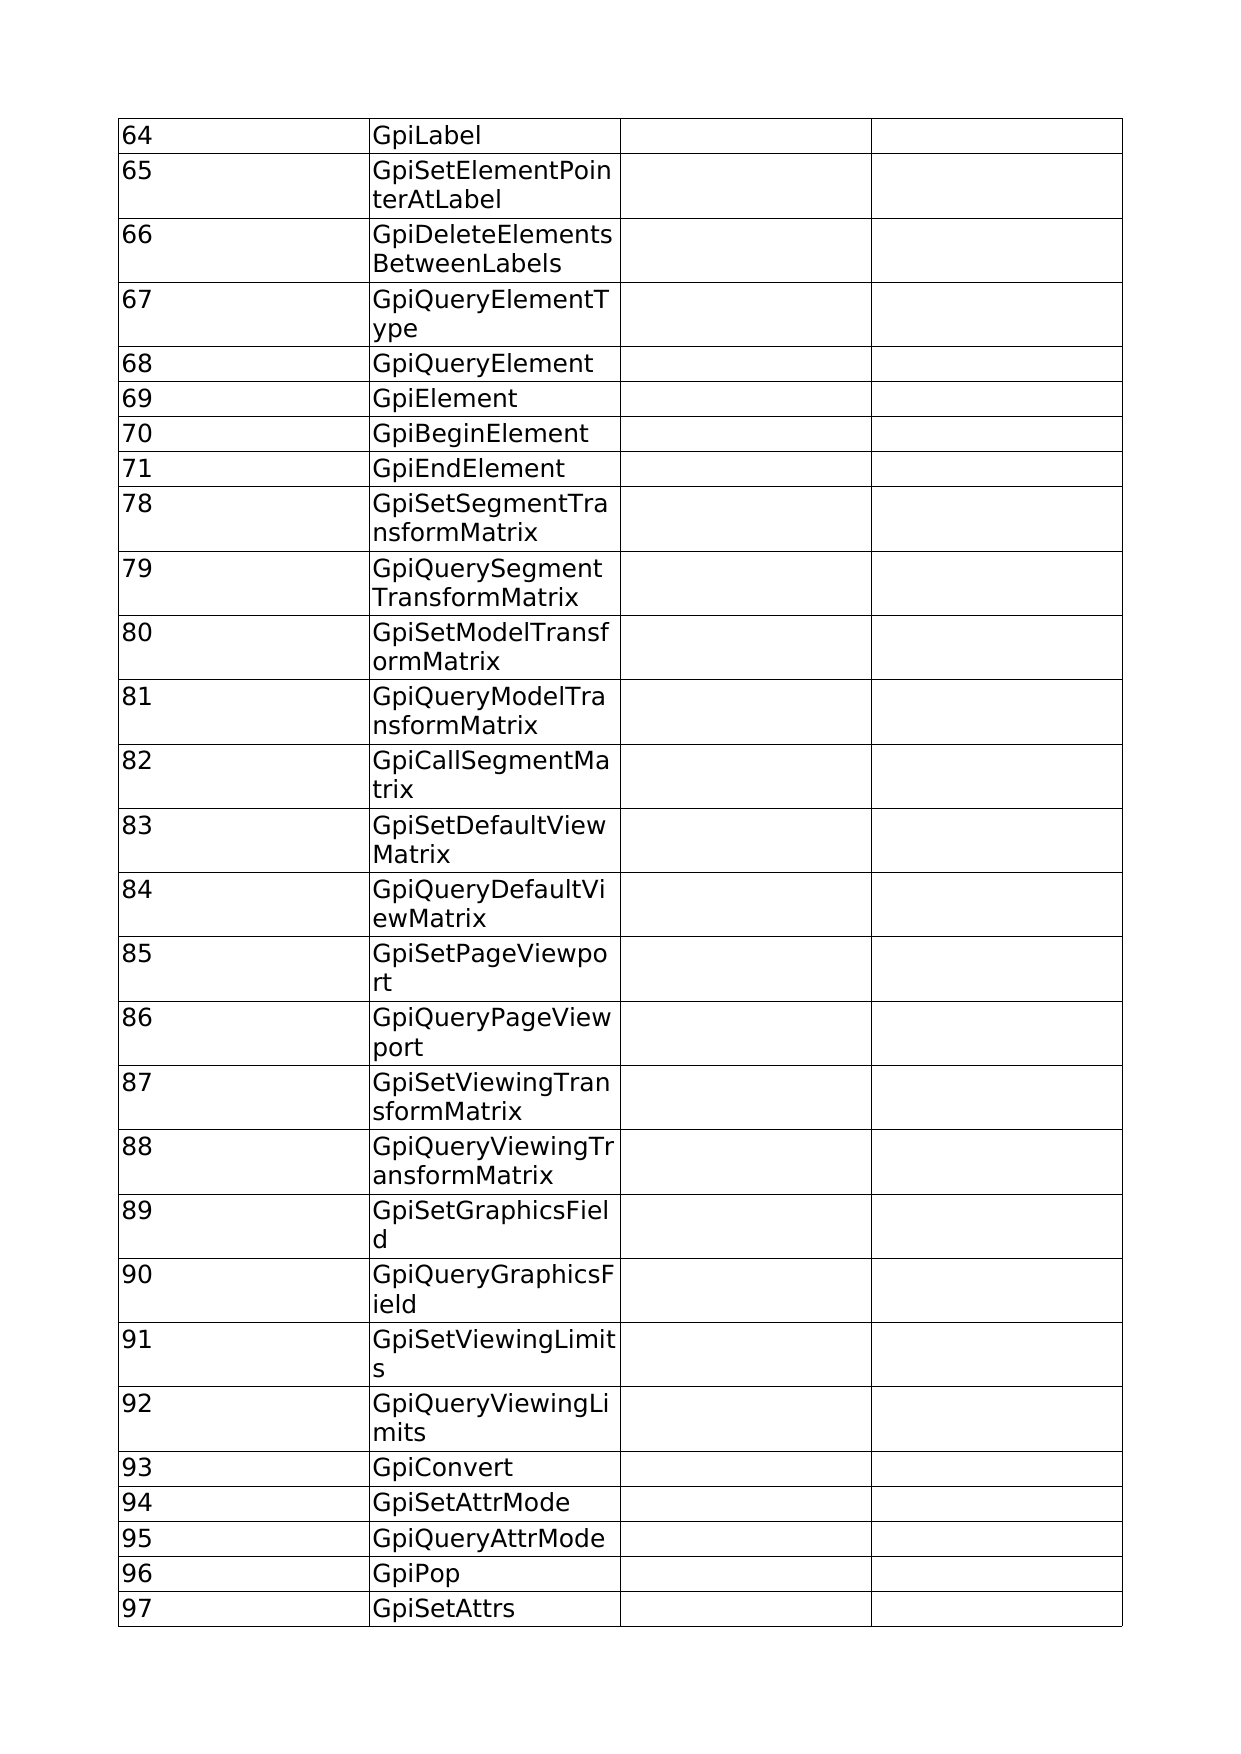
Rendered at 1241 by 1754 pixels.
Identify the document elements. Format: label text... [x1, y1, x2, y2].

table_cell [621, 154, 871, 217]
table_cell GpiSetViewingLimits [370, 1323, 620, 1386]
table_cell 88 [119, 1130, 369, 1193]
table_cell 67 [119, 283, 369, 346]
table_cell [872, 1259, 1122, 1322]
table_cell [872, 1452, 1122, 1486]
table_cell 87 [119, 1066, 369, 1129]
table_cell [872, 552, 1122, 615]
table_cell [872, 680, 1122, 743]
table_cell GpiSetAttrMode [370, 1487, 620, 1521]
table_cell GpiQueryModelTransformMatrix [370, 680, 620, 743]
table_cell GpiEndElement [370, 452, 620, 486]
table_cell GpiLabel [370, 119, 620, 153]
table_cell [621, 1130, 871, 1193]
table_cell [621, 347, 871, 381]
table_cell [872, 283, 1122, 346]
table_cell [872, 219, 1122, 282]
table_cell GpiSetAttrs [370, 1592, 620, 1626]
table_cell 95 [119, 1522, 369, 1556]
table_cell [621, 452, 871, 486]
table_cell [872, 382, 1122, 416]
table_cell 90 [119, 1259, 369, 1322]
table_cell 66 [119, 219, 369, 282]
table_cell [621, 119, 871, 153]
table_cell 70 [119, 417, 369, 451]
table_cell [621, 1002, 871, 1065]
table_cell [621, 1487, 871, 1521]
table_cell [872, 1522, 1122, 1556]
table_cell GpiSetViewingTransformMatrix [370, 1066, 620, 1129]
table_cell [872, 1002, 1122, 1065]
table_cell [872, 1387, 1122, 1451]
table_cell GpiQueryAttrMode [370, 1522, 620, 1556]
table_cell [621, 219, 871, 282]
table_cell [872, 1592, 1122, 1626]
table_cell GpiSetSegmentTransformMatrix [370, 487, 620, 551]
table_cell [621, 487, 871, 551]
table_cell 96 [119, 1557, 369, 1591]
table_cell [872, 1195, 1122, 1258]
table_cell 97 [119, 1592, 369, 1626]
table_cell [872, 1130, 1122, 1193]
table_cell GpiQueryElement [370, 347, 620, 381]
table_cell [621, 809, 871, 872]
table_cell 80 [119, 616, 369, 679]
table_cell [872, 1323, 1122, 1386]
table_cell [621, 1066, 871, 1129]
table_cell 93 [119, 1452, 369, 1486]
table_cell [621, 1452, 871, 1486]
table_cell [621, 873, 871, 936]
table_cell [621, 1387, 871, 1451]
table_cell [621, 1592, 871, 1626]
table_cell [872, 417, 1122, 451]
table_cell 84 [119, 873, 369, 936]
table_cell 85 [119, 937, 369, 1001]
table_cell [621, 1557, 871, 1591]
table_cell GpiQueryGraphicsField [370, 1259, 620, 1322]
table_cell [621, 1522, 871, 1556]
table_cell [621, 417, 871, 451]
table_cell [872, 1487, 1122, 1521]
table_cell 68 [119, 347, 369, 381]
table_cell GpiCallSegmentMatrix [370, 745, 620, 808]
table_cell [621, 1259, 871, 1322]
table_cell [621, 382, 871, 416]
table_cell GpiSetPageViewport [370, 937, 620, 1001]
table_cell 92 [119, 1387, 369, 1451]
table_cell [872, 487, 1122, 551]
table_cell 86 [119, 1002, 369, 1065]
table_cell GpiSetDefaultViewMatrix [370, 809, 620, 872]
table_cell GpiQueryViewingTransformMatrix [370, 1130, 620, 1193]
table_cell 78 [119, 487, 369, 551]
table_cell [872, 616, 1122, 679]
table_cell [872, 119, 1122, 153]
table_cell GpiQuerySegmentTransformMatrix [370, 552, 620, 615]
table_cell 79 [119, 552, 369, 615]
table_cell 64 [119, 119, 369, 153]
table_cell GpiSetElementPointerAtLabel [370, 154, 620, 217]
table_cell GpiQueryPageViewport [370, 1002, 620, 1065]
table_cell GpiQueryViewingLimits [370, 1387, 620, 1451]
table_cell GpiPop [370, 1557, 620, 1591]
table_cell GpiDeleteElementsBetweenLabels [370, 219, 620, 282]
table_cell [872, 937, 1122, 1001]
table_cell 91 [119, 1323, 369, 1386]
table_cell [872, 154, 1122, 217]
table_cell 71 [119, 452, 369, 486]
table_cell [621, 552, 871, 615]
table_cell GpiConvert [370, 1452, 620, 1486]
table_cell [621, 1323, 871, 1386]
table_cell [621, 745, 871, 808]
table_cell GpiSetModelTransformMatrix [370, 616, 620, 679]
table_cell [621, 283, 871, 346]
table_cell 81 [119, 680, 369, 743]
table_cell GpiSetGraphicsField [370, 1195, 620, 1258]
table_cell [621, 616, 871, 679]
table_cell [872, 1557, 1122, 1591]
table_cell [621, 680, 871, 743]
table_cell [872, 452, 1122, 486]
table_cell [621, 937, 871, 1001]
table_cell GpiQueryDefaultViewMatrix [370, 873, 620, 936]
table_cell 83 [119, 809, 369, 872]
table_cell [872, 809, 1122, 872]
table_cell [872, 1066, 1122, 1129]
table_cell GpiQueryElementType [370, 283, 620, 346]
table_cell [872, 873, 1122, 936]
table_cell [872, 745, 1122, 808]
table_cell GpiBeginElement [370, 417, 620, 451]
table_cell [872, 347, 1122, 381]
table_cell 69 [119, 382, 369, 416]
table_cell [621, 1195, 871, 1258]
table_cell 82 [119, 745, 369, 808]
table_cell GpiElement [370, 382, 620, 416]
table_cell 65 [119, 154, 369, 217]
table_cell 94 [119, 1487, 369, 1521]
table_cell 89 [119, 1195, 369, 1258]
